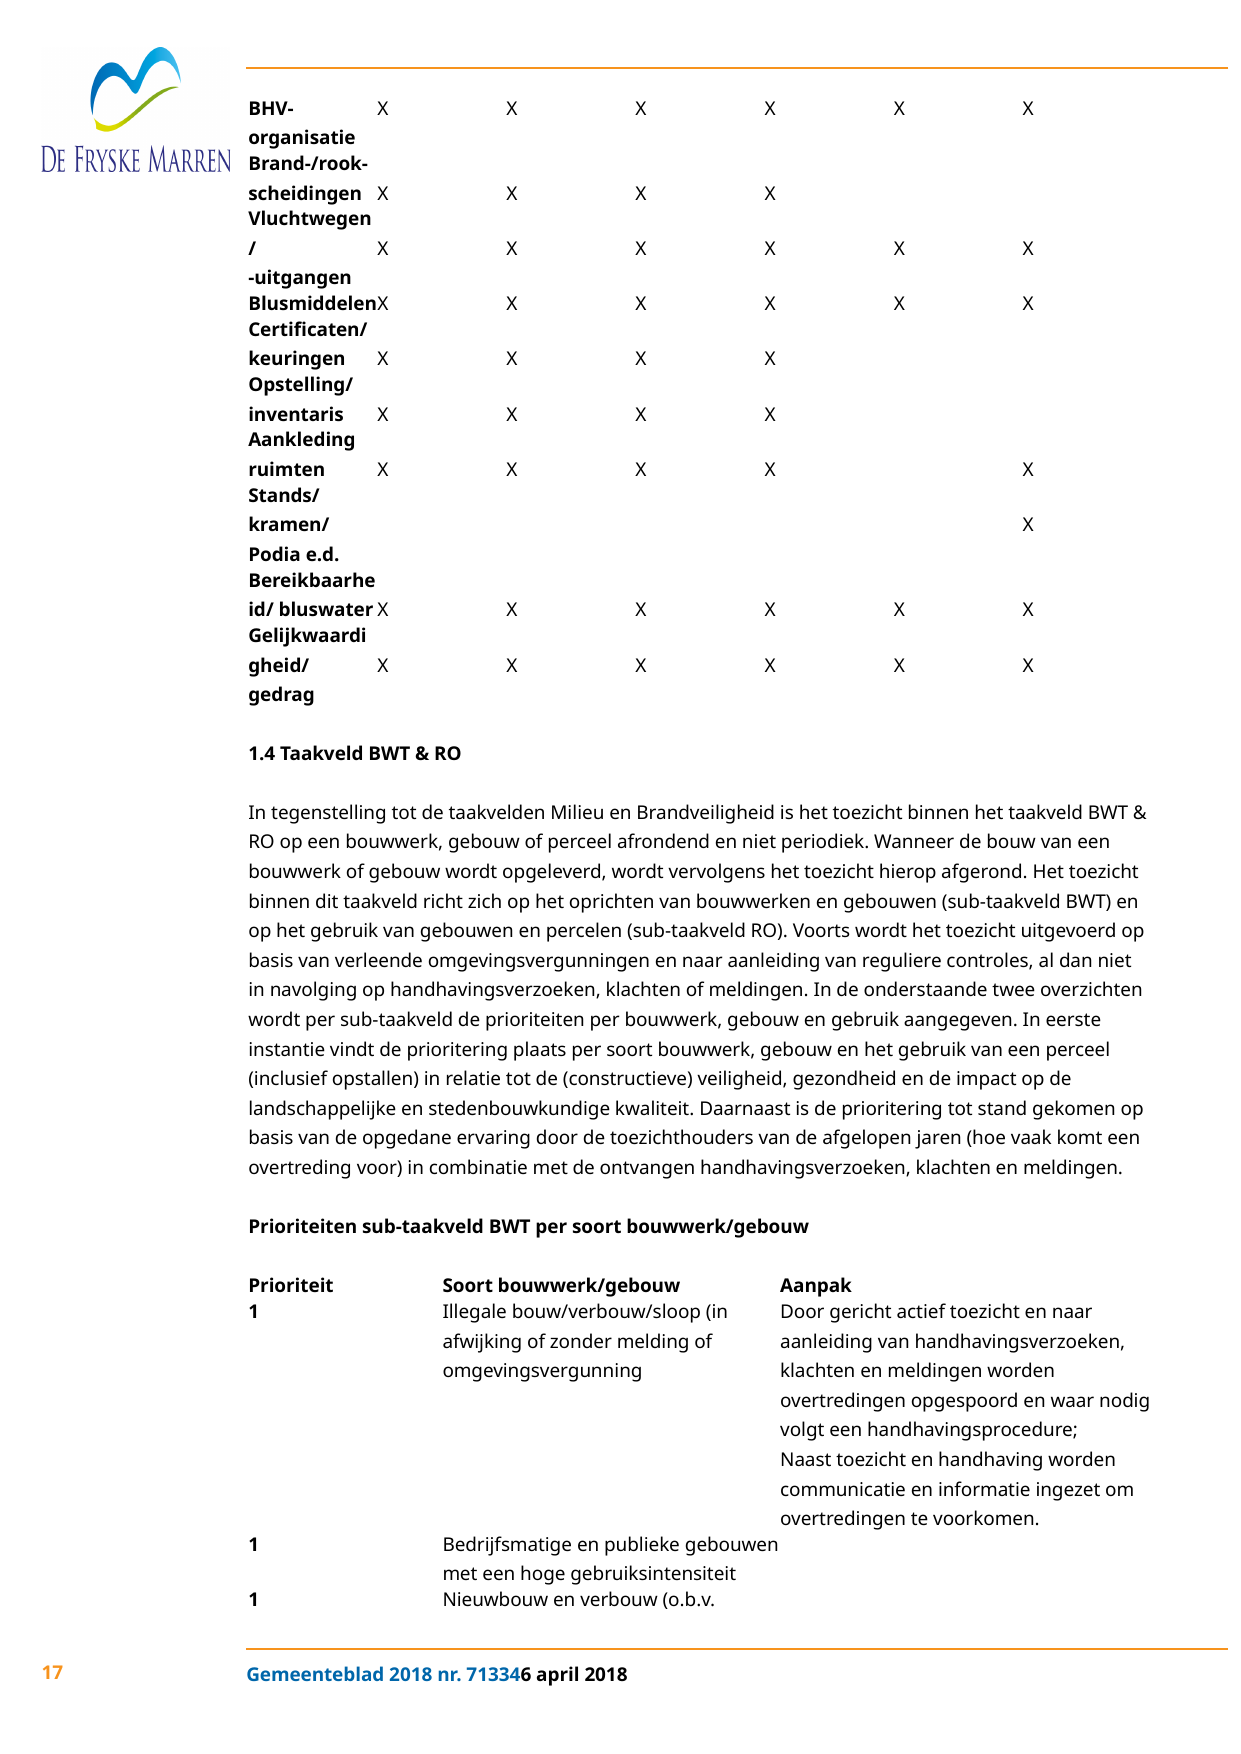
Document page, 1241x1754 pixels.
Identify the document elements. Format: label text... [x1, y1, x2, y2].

table_cell X [1023, 622, 1152, 707]
table_cell [764, 482, 893, 567]
table_cell Bedrijfsmatige en publieke gebouwen met een hoge gebruiksintensiteit [442, 1531, 780, 1586]
table_cell X [764, 95, 893, 150]
table_header Soort bouwwerk/gebouw [442, 1273, 780, 1298]
table_cell X [764, 567, 893, 622]
table_cell X [764, 205, 893, 290]
table_cell X [1023, 290, 1152, 316]
table_cell [1023, 316, 1152, 371]
table_cell X [506, 567, 635, 622]
table_cell X [377, 371, 506, 427]
table_cell X [377, 622, 506, 707]
table_header Prioriteit [248, 1273, 442, 1298]
table_cell X [635, 567, 764, 622]
table_cell X [506, 622, 635, 707]
table_cell [894, 316, 1022, 371]
table_cell X [377, 297, 381, 309]
table_cell [1023, 371, 1152, 427]
table_cell X [764, 290, 893, 316]
table_cell X [506, 205, 635, 290]
table_cell X [635, 622, 764, 707]
picture [41, 47, 231, 172]
table_cell X [894, 290, 1022, 316]
table_cell 1 [248, 1586, 442, 1612]
table_cell [780, 1586, 1152, 1612]
table_cell X [506, 95, 635, 150]
table_cell [894, 371, 1022, 427]
table_cell X [635, 290, 764, 316]
table_cell X [894, 567, 1022, 622]
table_header Aanpak [780, 1273, 1152, 1298]
table_cell Nieuwbouw en verbouw (o.b.v. [442, 1586, 780, 1612]
table_cell Certificaten/ keuringen [248, 316, 377, 371]
table_cell [780, 1531, 1152, 1586]
table_cell X [506, 371, 635, 427]
table_cell Opstelling/ inventaris [248, 371, 377, 427]
table_cell X [377, 567, 506, 622]
table_cell [635, 482, 764, 567]
table_cell Door gericht actief toezicht en naar aanleiding van handhavingsverzoeken, klachten en meldingen worden overtredingen opgespoord en waar nodig volgt een handhavingsprocedure; Naast toezicht en handhaving worden communicatie en informatie ingezet om overtredingen te voorkomen. [780, 1298, 1152, 1531]
table_cell Aankleding ruimten [248, 427, 377, 482]
text In tegenstelling tot de taakvelden Milieu en Brandveiligheid is het toezicht binnen het taakveld BWT & RO op een bouwwerk, gebouw of perceel afrondend en niet periodiek. Wanneer de bouw van een bouwwerk of gebouw wordt opgeleverd, wordt vervolgens het toezicht hierop afgerond. Het toezicht binnen dit taakveld richt zich op het oprichten van bouwwerken en gebouwen (sub-taakveld BWT) en op het gebruik van gebouwen en percelen (sub-taakveld RO). Voorts wordt het toezicht uitgevoerd op basis van verleende omgevingsvergunningen en naar aanleiding van reguliere controles, al dan niet in navolging op handhavingsverzoeken, klachten of meldingen. In de onderstaande twee overzichten wordt per sub-taakveld de prioriteiten per bouwwerk, gebouw en gebruik aangegeven. In eerste instantie vindt de prioritering plaats per soort bouwwerk, gebouw en het gebruik van een perceel (inclusief opstallen) in relatie tot de (constructieve) veiligheid, gezondheid en de impact op de landschappelijke en stedenbouwkundige kwaliteit. Daarnaast is de prioritering tot stand gekomen op basis van de opgedane ervaring door de toezichthouders van de afgelopen jaren (hoe vaak komt een overtreding voor) in combinatie met de ontvangen handhavingsverzoeken, klachten en meldingen. [248, 799, 1152, 1180]
table_cell [506, 482, 635, 567]
table_cell [894, 482, 1022, 567]
table_cell BHV-organisatie [248, 95, 377, 150]
table_cell X [377, 290, 506, 316]
table_cell X [764, 316, 893, 371]
table_cell [894, 427, 1022, 482]
table_cell X [635, 150, 764, 205]
table_cell X [1023, 427, 1152, 482]
table_cell X [1023, 205, 1152, 290]
table_cell [1023, 150, 1152, 205]
table_cell X [377, 95, 506, 150]
table_cell Gelijkwaardigheid/ gedrag [248, 622, 377, 707]
table_cell X [377, 427, 506, 482]
table_cell X [764, 371, 893, 427]
table_cell X [377, 205, 506, 290]
table_cell X [377, 316, 506, 371]
table_cell Illegale bouw/verbouw/sloop (in afwijking of zonder melding of omgevingsvergunning [442, 1298, 780, 1531]
table_cell [377, 482, 506, 567]
table_cell Stands/kramen/ Podia e.d. [248, 482, 377, 567]
table_cell X [506, 290, 635, 316]
table_cell X [1023, 567, 1152, 622]
table_cell X [377, 150, 506, 205]
table_cell X [635, 205, 764, 290]
table_cell X [764, 150, 893, 205]
table_cell Vluchtwegen/ -uitgangen [248, 205, 377, 290]
table_cell X [894, 95, 1022, 150]
table_cell X [635, 95, 764, 150]
table_cell Bereikbaarheid/ bluswater [248, 567, 377, 622]
text 1.4 Taakveld BWT & RO [248, 740, 1152, 766]
table_cell X [1023, 482, 1152, 567]
table_cell X [635, 371, 764, 427]
table_cell Blusmiddelen [248, 290, 377, 316]
table_cell Brand-/rook-scheidingen [248, 150, 377, 205]
table_cell 1 [248, 1298, 442, 1531]
table_cell X [894, 622, 1022, 707]
table_cell X [506, 150, 635, 205]
table_cell [894, 150, 1022, 205]
table_cell X [764, 622, 893, 707]
table_cell X [506, 316, 635, 371]
table_cell X [894, 205, 1022, 290]
table_cell X [635, 427, 764, 482]
text Prioriteiten sub-taakveld BWT per soort bouwwerk/gebouw [248, 1213, 1152, 1239]
table_cell X [1023, 95, 1152, 150]
table_cell X [506, 427, 635, 482]
table_cell 1 [248, 1531, 442, 1586]
table_cell X [635, 316, 764, 371]
table_cell X [764, 427, 893, 482]
